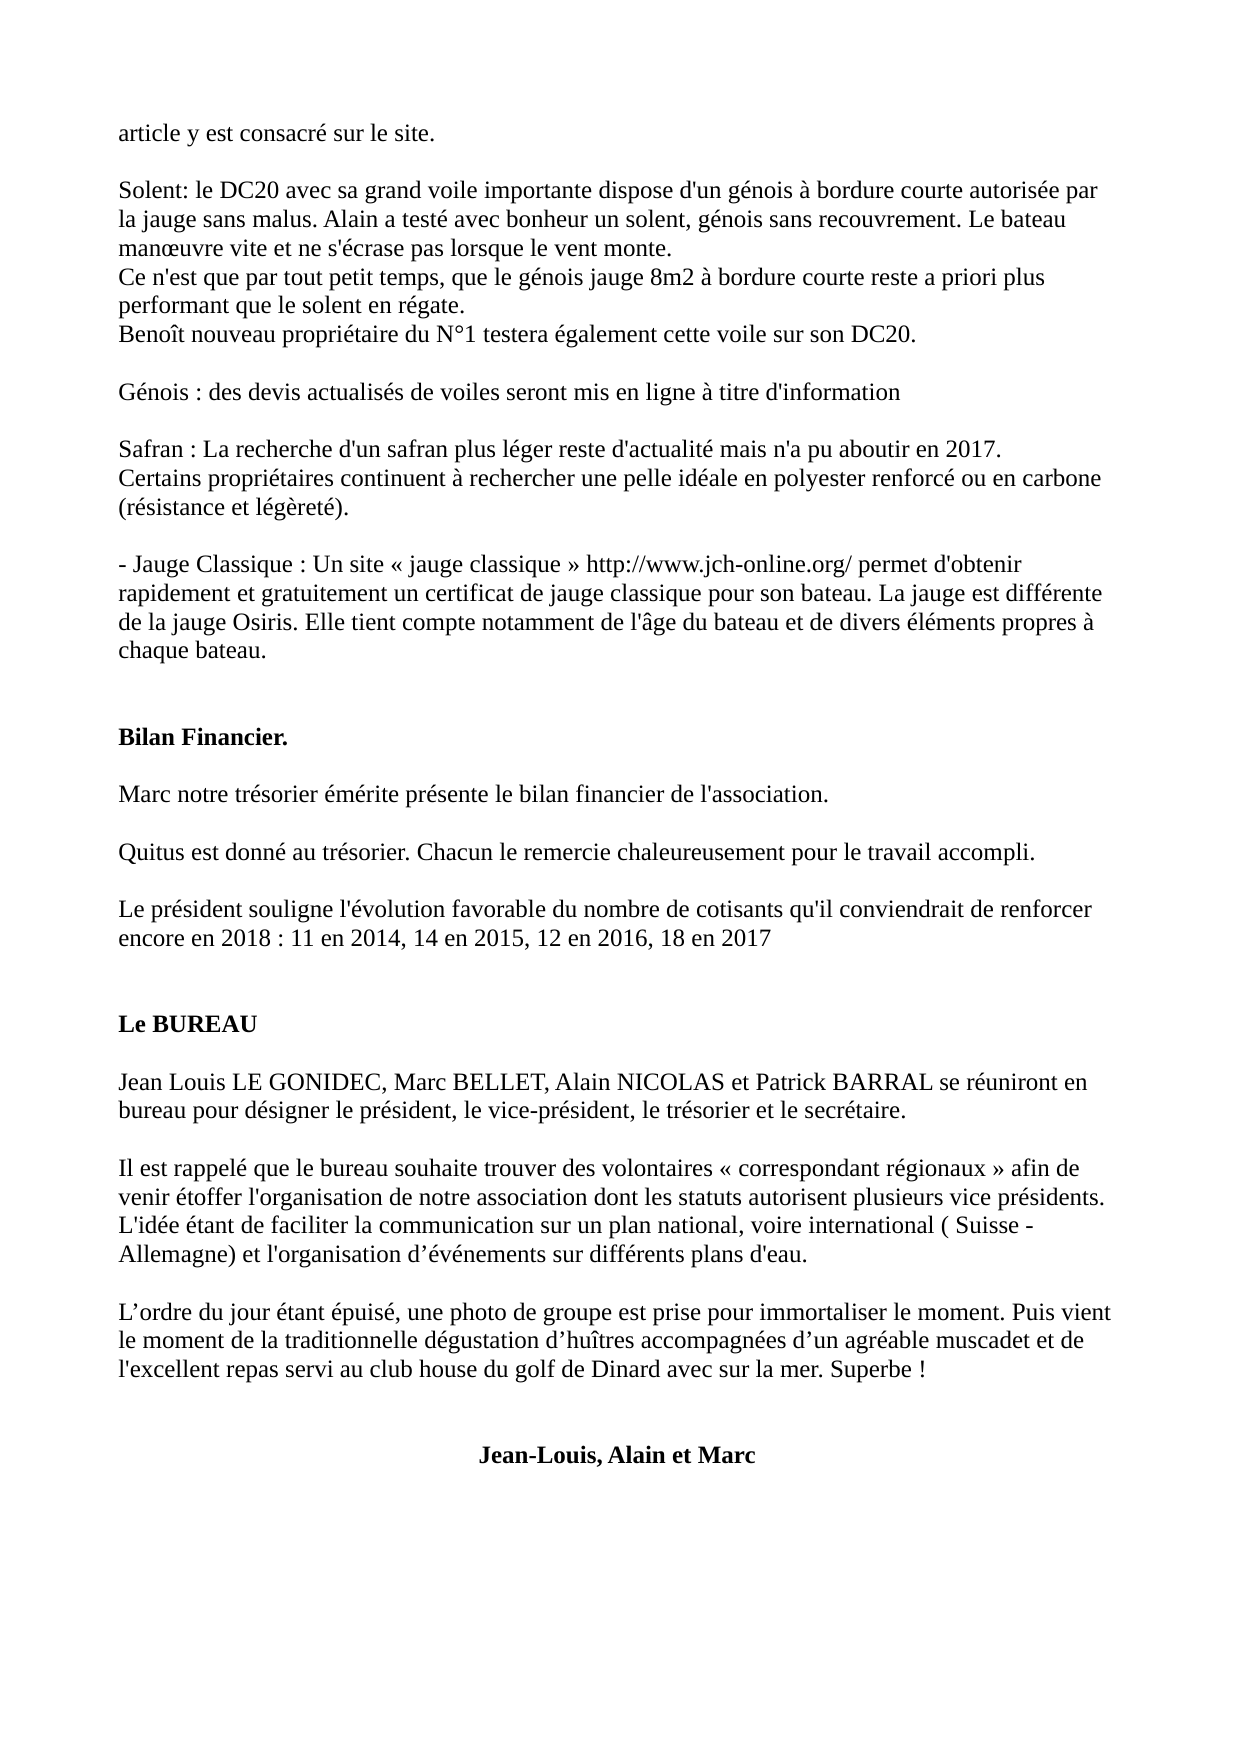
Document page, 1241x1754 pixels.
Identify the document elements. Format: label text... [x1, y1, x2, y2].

text Le président souligne l'évolution favorable du nombre de cotisants qu'il conviendrait de renforcer encore en 2018 : 11 en 2014, 14 en 2015, 12 en 2016, 18 en 2017 [118, 894, 1122, 952]
text Certains propriétaires continuent à rechercher une pelle idéale en polyester renforcé ou en carbone (résistance et légèreté). [118, 463, 1122, 521]
text L’ordre du jour étant épuisé, une photo de groupe est prise pour immortaliser le moment. Puis vient le moment de la traditionnelle dégustation d’huîtres accompagnées d’un agréable muscadet et de l'excellent repas servi au club house du golf de Dinard avec sur la mer. Superbe ! [118, 1297, 1122, 1383]
text Jean-Louis, Alain et Marc [118, 1441, 1122, 1469]
text Le BUREAU [118, 1009, 1122, 1038]
text article y est consacré sur le site. [118, 118, 1122, 147]
text Safran : La recherche d'un safran plus léger reste d'actualité mais n'a pu aboutir en 2017. [118, 434, 1122, 463]
text Marc notre trésorier émérite présente le bilan financier de l'association. [118, 779, 1122, 808]
text Jean Louis LE GONIDEC, Marc BELLET, Alain NICOLAS et Patrick BARRAL se réuniront en bureau pour désigner le président, le vice-président, le trésorier et le secrétaire. [118, 1067, 1122, 1124]
text Ce n'est que par tout petit temps, que le génois jauge 8m2 à bordure courte reste a priori plus performant que le solent en régate. [118, 262, 1122, 319]
text Bilan Financier. [118, 722, 1122, 751]
text Il est rappelé que le bureau souhaite trouver des volontaires « correspondant régionaux » afin de venir étoffer l'organisation de notre association dont les statuts autorisent plusieurs vice présidents. L'idée étant de faciliter la communication sur un plan national, voire international ( Suisse - Allemagne) et l'organisation d’événements sur différents plans d'eau. [118, 1153, 1122, 1268]
text Quitus est donné au trésorier. Chacun le remercie chaleureusement pour le travail accompli. [118, 837, 1122, 866]
text Benoît nouveau propriétaire du N°1 testera également cette voile sur son DC20. [118, 319, 1122, 348]
text Solent: le DC20 avec sa grand voile importante dispose d'un génois à bordure courte autorisée par la jauge sans malus. Alain a testé avec bonheur un solent, génois sans recouvrement. Le bateau manœuvre vite et ne s'écrase pas lorsque le vent monte. [118, 176, 1122, 262]
text Génois : des devis actualisés de voiles seront mis en ligne à titre d'information [118, 377, 1122, 406]
text - Jauge Classique : Un site « jauge classique » http://www.jch-online.org/ permet d'obtenir rapidement et gratuitement un certificat de jauge classique pour son bateau. La jauge est différente de la jauge Osiris. Elle tient compte notamment de l'âge du bateau et de divers éléments propres à chaque bateau. [118, 549, 1122, 664]
